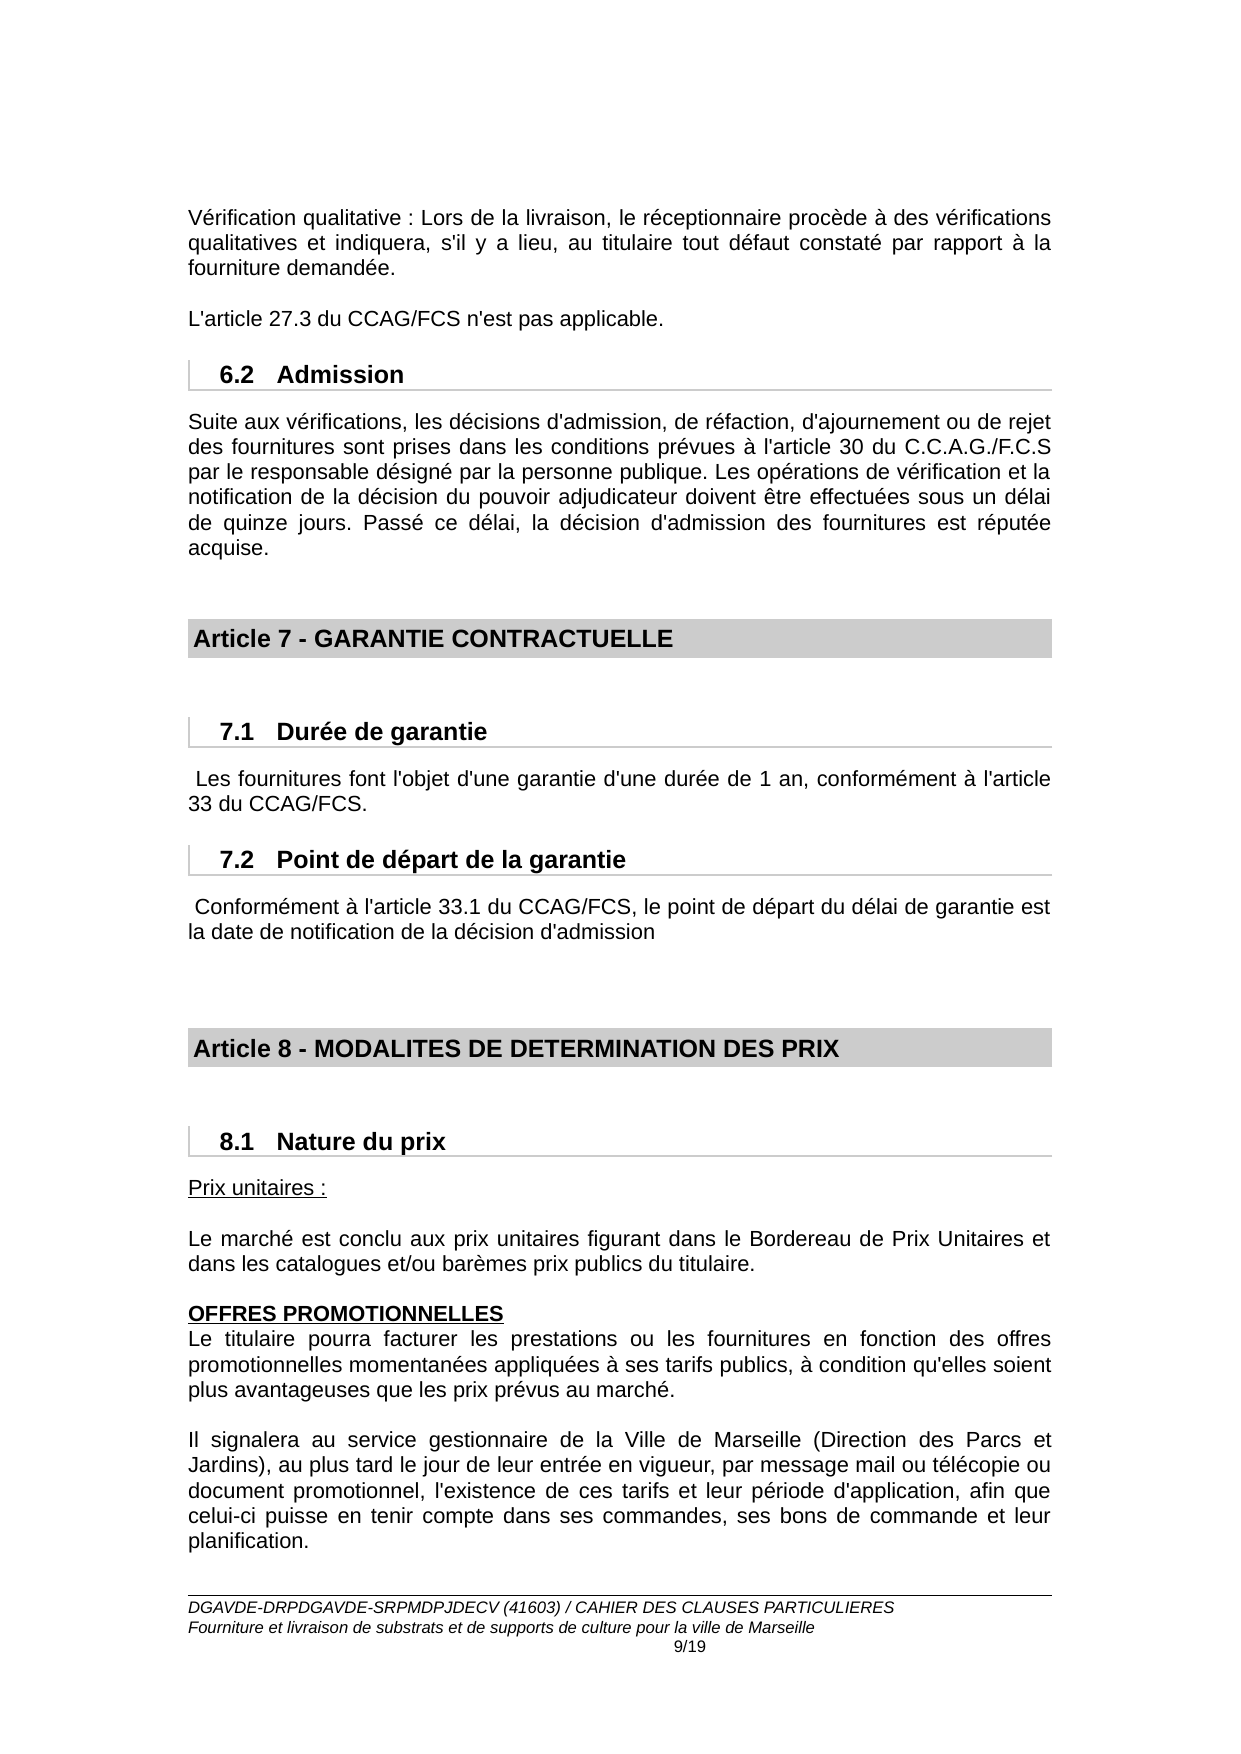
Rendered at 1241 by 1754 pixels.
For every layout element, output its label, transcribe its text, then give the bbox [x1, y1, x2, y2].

text OFFRES PROMOTIONNELLES [188, 1301, 1052, 1326]
text L'article 27.3 du CCAG/FCS n'est pas applicable. [188, 305, 1052, 331]
text Il signalera au service gestionnaire de la Ville de Marseille (Direction des Parcs et Jardins), au plus tard le jour de leur entrée en vigueur, par message mail ou télécopie ou document promotionnel, l'existence de ces tarifs et leur période d'application, afin que celui-ci puisse en tenir compte dans ses commandes, ses bons de commande et leur planification. [188, 1427, 1052, 1553]
subtitle GARANTIE CONTRACTUELLE [190, 621, 1050, 656]
subtitle Nature du prix [190, 1126, 1052, 1155]
subtitle MODALITES DE DETERMINATION DES PRIX [190, 1031, 1050, 1065]
text Vérification qualitative : Lors de la livraison, le réceptionnaire procède à des vérifications qualitatives et indiquera, s'il y a lieu, au titulaire tout défaut constaté par rapport à la fourniture demandée. [188, 204, 1052, 280]
text Le marché est conclu aux prix unitaires figurant dans le Bordereau de Prix Unitaires et dans les catalogues et/ou barèmes prix publics du titulaire. [188, 1225, 1052, 1276]
text Le titulaire pourra facturer les prestations ou les fournitures en fonction des offres promotionnelles momentanées appliquées à ses tarifs publics, à condition qu'elles soient plus avantageuses que les prix prévus au marché. [188, 1326, 1052, 1402]
text Conformément à l'article 33.1 du CCAG/FCS, le point de départ du délai de garantie est la date de notification de la décision d'admission [188, 894, 1052, 944]
text Suite aux vérifications, les décisions d'admission, de réfaction, d'ajournement ou de rejet des fournitures sont prises dans les conditions prévues à l'article 30 du C.C.A.G./F.C.S par le responsable désigné par la personne publique. Les opérations de vérification et la notification de la décision du pouvoir adjudicateur doivent être effectuées sous un délai de quinze jours. Passé ce délai, la décision d'admission des fournitures est réputée acquise. [188, 409, 1052, 560]
subtitle Durée de garantie [190, 717, 1052, 746]
text Les fournitures font l'objet d'une garantie d'une durée de 1 an, conformément à l'article 33 du CCAG/FCS. [188, 765, 1052, 816]
subtitle Point de départ de la garantie [190, 845, 1052, 874]
text Prix unitaires : [188, 1175, 1052, 1200]
subtitle Admission [190, 360, 1052, 389]
